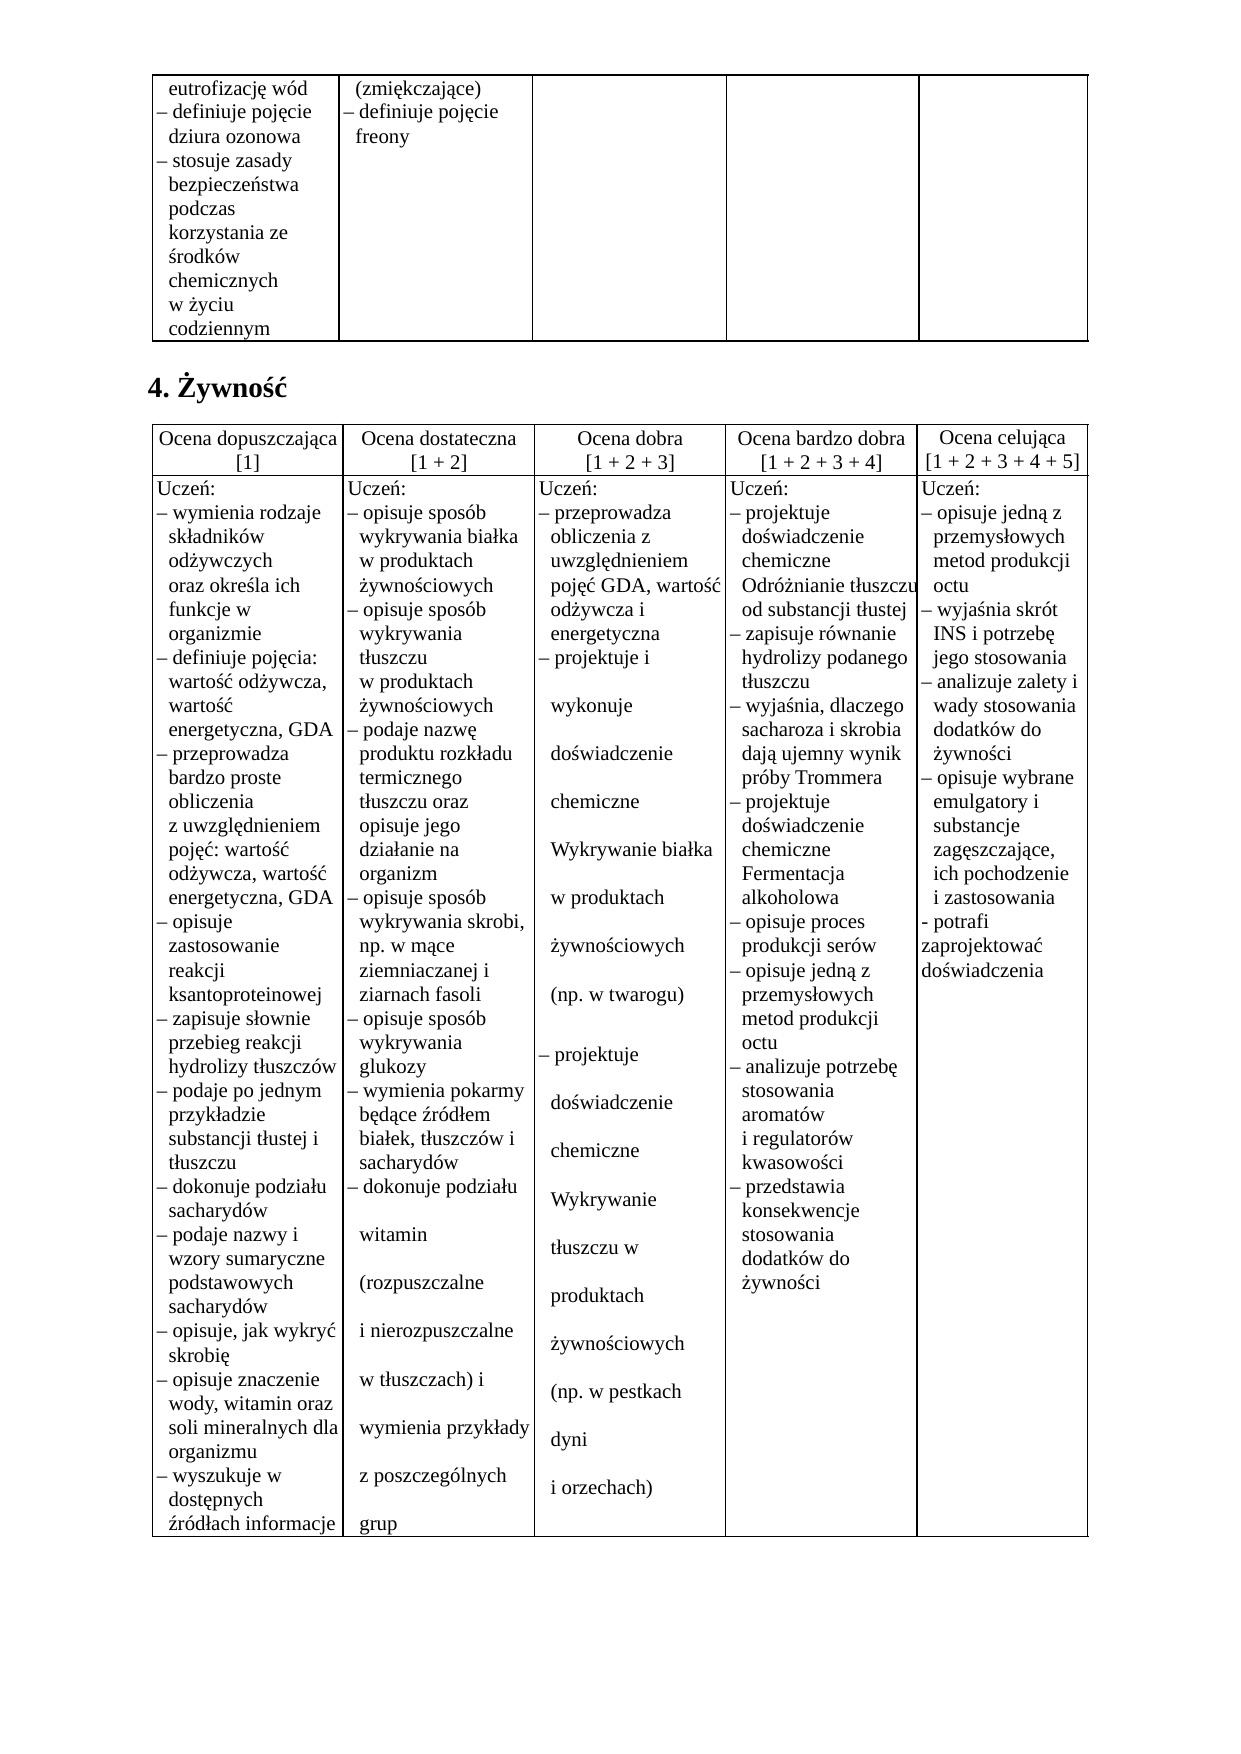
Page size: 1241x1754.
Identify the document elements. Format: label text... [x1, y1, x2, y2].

table_cell Uczeń: – opisuje sposób wykrywania białka w produktach żywnościowych – opisuje sposób wykrywania tłuszczu w produktach żywnościowych – podaje nazwę produktu rozkładu termicznego tłuszczu oraz opisuje jego działanie na organizm – opisuje sposób wykrywania skrobi, np. w mące ziemniaczanej i ziarnach fasoli – opisuje sposób wykrywania glukozy – wymienia pokarmy będące źródłem białek, tłuszczów i sacharydów – dokonuje podziału witamin (rozpuszczalne i nierozpuszczalne w tłuszczach) i wymienia przykłady z poszczególnych grup [344, 476, 534, 1536]
table_header Ocena dobra [1 + 2 + 3] [535, 425, 725, 475]
table_header Ocena bardzo dobra [1 + 2 + 3 + 4] [726, 425, 916, 475]
table_cell (zmiękczające) – definiuje pojęcie freony [340, 76, 532, 340]
table_cell [727, 76, 918, 340]
table_cell [533, 76, 726, 340]
table_cell Uczeń: – opisuje jedną z przemysłowych metod produkcji octu – wyjaśnia skrót INS i potrzebę jego stosowania – analizuje zalety i wady stosowania dodatków do żywności – opisuje wybrane emulgatory i substancje zagęszczające, ich pochodzenie i zastosowania - potrafi zaprojektować doświadczenia [918, 476, 1087, 1536]
table_cell eutrofizację wód – definiuje pojęcie dziura ozonowa – stosuje zasady bezpieczeństwa podczas korzystania ze środków chemicznych w życiu codziennym [153, 76, 338, 340]
table_cell Uczeń: – przeprowadza obliczenia z uwzględnieniem pojęć GDA, wartość odżywcza i energetyczna – projektuje i wykonuje doświadczenie chemiczne Wykrywanie białka w produktach żywnościowych (np. w twarogu) – projektuje doświadczenie chemiczne Wykrywanie tłuszczu w produktach żywnościowych (np. w pestkach dyni i orzechach) [535, 476, 725, 1536]
table_header Ocena dopuszczająca [1] [153, 425, 342, 475]
table_cell Uczeń: – projektuje doświadczenie chemiczne Odróżnianie tłuszczu od substancji tłustej – zapisuje równanie hydrolizy podanego tłuszczu – wyjaśnia, dlaczego sacharoza i skrobia dają ujemny wynik próby Trommera – projektuje doświadczenie chemiczne Fermentacja alkoholowa – opisuje proces produkcji serów – opisuje jedną z przemysłowych metod produkcji octu – analizuje potrzebę stosowania aromatów i regulatorów kwasowości – przedstawia konsekwencje stosowania dodatków do żywności [726, 476, 916, 1536]
text 4. Żywność [148, 370, 1092, 404]
table_cell [920, 76, 1087, 340]
table_header Ocena dostateczna [1 + 2] [344, 425, 534, 475]
table_cell Uczeń: – wymienia rodzaje składników odżywczych oraz określa ich funkcje w organizmie – definiuje pojęcia: wartość odżywcza, wartość energetyczna, GDA – przeprowadza bardzo proste obliczenia z uwzględnieniem pojęć: wartość odżywcza, wartość energetyczna, GDA – opisuje zastosowanie reakcji ksantoproteinowej – zapisuje słownie przebieg reakcji hydrolizy tłuszczów – podaje po jednym przykładzie substancji tłustej i tłuszczu – dokonuje podziału sacharydów – podaje nazwy i wzory sumaryczne podstawowych sacharydów – opisuje, jak wykryć skrobię – opisuje znaczenie wody, witamin oraz soli mineralnych dla organizmu – wyszukuje w dostępnych źródłach informacje [153, 476, 342, 1536]
table_header Ocena celująca [1 + 2 + 3 + 4 + 5] [918, 425, 1087, 475]
